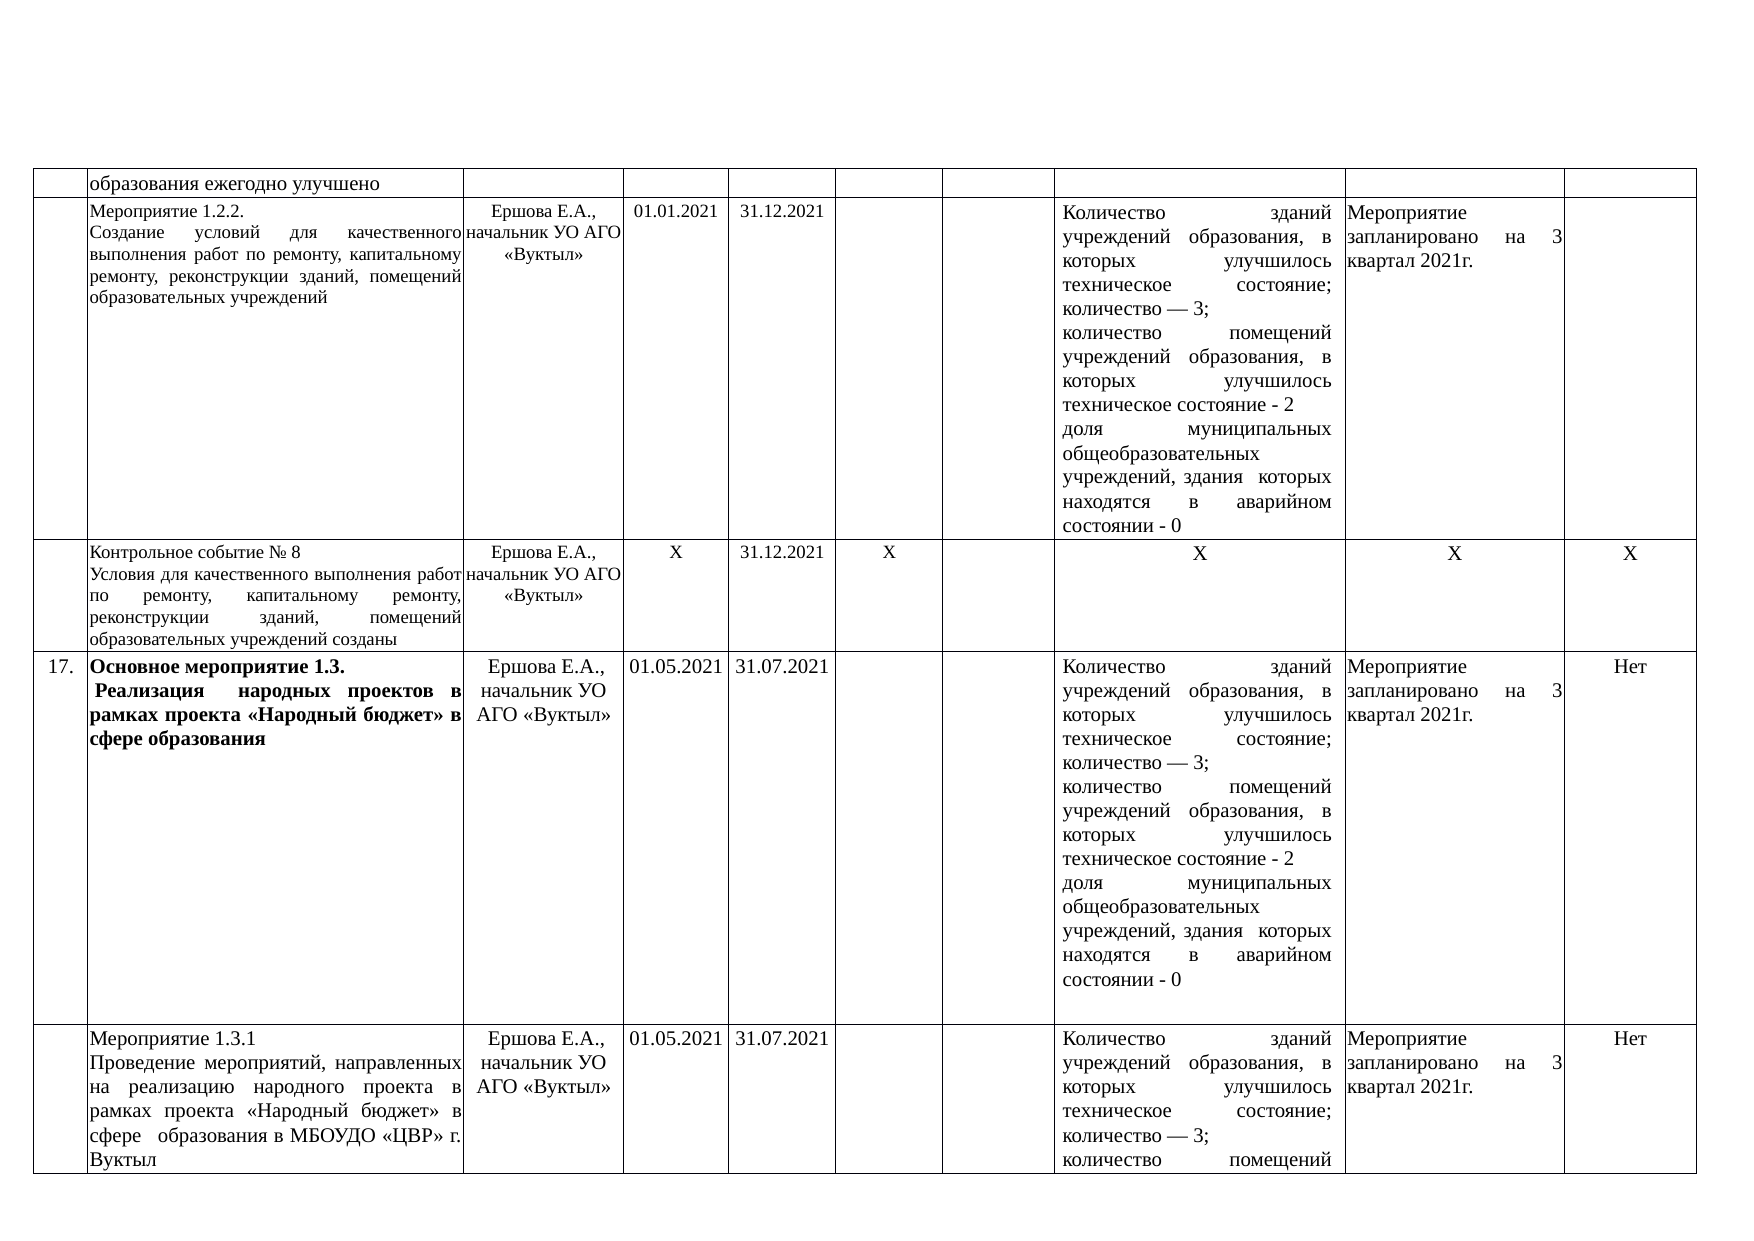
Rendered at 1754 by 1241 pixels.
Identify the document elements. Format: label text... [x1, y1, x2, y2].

table_cell [1346, 169, 1564, 197]
table_cell [624, 169, 728, 197]
table_cell 31.07.2021 [729, 1025, 835, 1172]
table_cell Мероприятие 1.3.1 Проведение мероприятий, направленных на реализацию народного проекта в рамках проекта «Народный бюджет» в сфере образования в МБОУДО «ЦВР» г. Вуктыл [88, 1025, 463, 1172]
table_cell 01.05.2021 [624, 1025, 728, 1172]
table_cell Контрольное событие № 7 Техническое состояние зданий и помещений в 3 учреждениях образования ежегодно улучшено [88, 169, 463, 197]
table_cell 31.12.2021 [729, 540, 835, 651]
table_cell [34, 169, 87, 197]
table_cell Мероприятие запланировано на 3 квартал 2021г. [1346, 652, 1564, 1023]
table_cell [943, 198, 1054, 538]
table_cell [464, 169, 623, 197]
table_cell 31.12.2021 [729, 198, 835, 538]
table_cell [34, 1025, 87, 1172]
table_cell X [1346, 540, 1564, 651]
table_cell [1565, 169, 1696, 197]
table_cell Количество зданий учреждений образования, в которых улучшилось техническое состояние; количество — 3; количество помещений учреждений образования, в которых улучшилось техническое состояние - 2 доля муниципальных общеобразовательных учреждений, здания которых находятся в аварийном состоянии - 0 [1055, 652, 1345, 1023]
table_cell Ершова Е.А., начальник УО АГО «Вуктыл» [464, 652, 623, 1023]
table_cell [836, 652, 942, 1023]
table_cell Количество зданий учреждений образования, в которых улучшилось техническое состояние; количество — 3; количество помещений учреждений образования, в которых улучшилось техническое состояние - 2 доля муниципальных общеобразовательных учреждений, здания которых находятся в аварийном состоянии - 0 [1055, 198, 1345, 538]
table_cell Х [1565, 540, 1696, 651]
table_cell Ершова Е.А., начальник УО АГО «Вуктыл» [464, 198, 623, 538]
table_cell Мероприятие запланировано на 3 квартал 2021г. [1346, 1025, 1564, 1172]
table_cell Ершова Е.А., начальник УО АГО «Вуктыл» [464, 540, 623, 651]
table_cell 01.01.2021 [624, 198, 728, 538]
table_cell 17. [34, 652, 87, 1023]
table_cell X [624, 540, 728, 651]
table_cell [1055, 169, 1345, 197]
table_cell [836, 169, 942, 197]
table_cell [836, 1025, 942, 1172]
table_cell [836, 198, 942, 538]
table_cell 31.07.2021 [729, 652, 835, 1023]
table_cell Контрольное событие № 8 Условия для качественного выполнения работ по ремонту, капитальному ремонту, реконструкции зданий, помещений образовательных учреждений созданы [88, 540, 463, 651]
table_cell Мероприятие 1.2.2. Создание условий для качественного выполнения работ по ремонту, капитальному ремонту, реконструкции зданий, помещений образовательных учреждений [88, 198, 463, 538]
table_cell [34, 198, 87, 538]
table_cell [943, 652, 1054, 1023]
table_cell [943, 169, 1054, 197]
table_cell 01.05.2021 [624, 652, 728, 1023]
table_cell [729, 169, 835, 197]
table_cell Х [836, 540, 942, 651]
table_cell [943, 540, 1054, 651]
table_cell Основное мероприятие 1.3. Реализация народных проектов в рамках проекта «Народный бюджет» в сфере образования [88, 652, 463, 1023]
table_cell [943, 1025, 1054, 1172]
table_cell Количество зданий учреждений образования, в которых улучшилось техническое состояние; количество — 3; количество помещений [1055, 1025, 1345, 1172]
table_cell Нет [1565, 1025, 1696, 1172]
table_cell Ершова Е.А., начальник УО АГО «Вуктыл» [464, 1025, 623, 1172]
table_cell [1565, 198, 1696, 538]
table_cell [34, 540, 87, 651]
table_cell Мероприятие запланировано на 3 квартал 2021г. [1346, 198, 1564, 538]
table_cell X [1055, 540, 1345, 651]
table_cell Нет [1565, 652, 1696, 1023]
